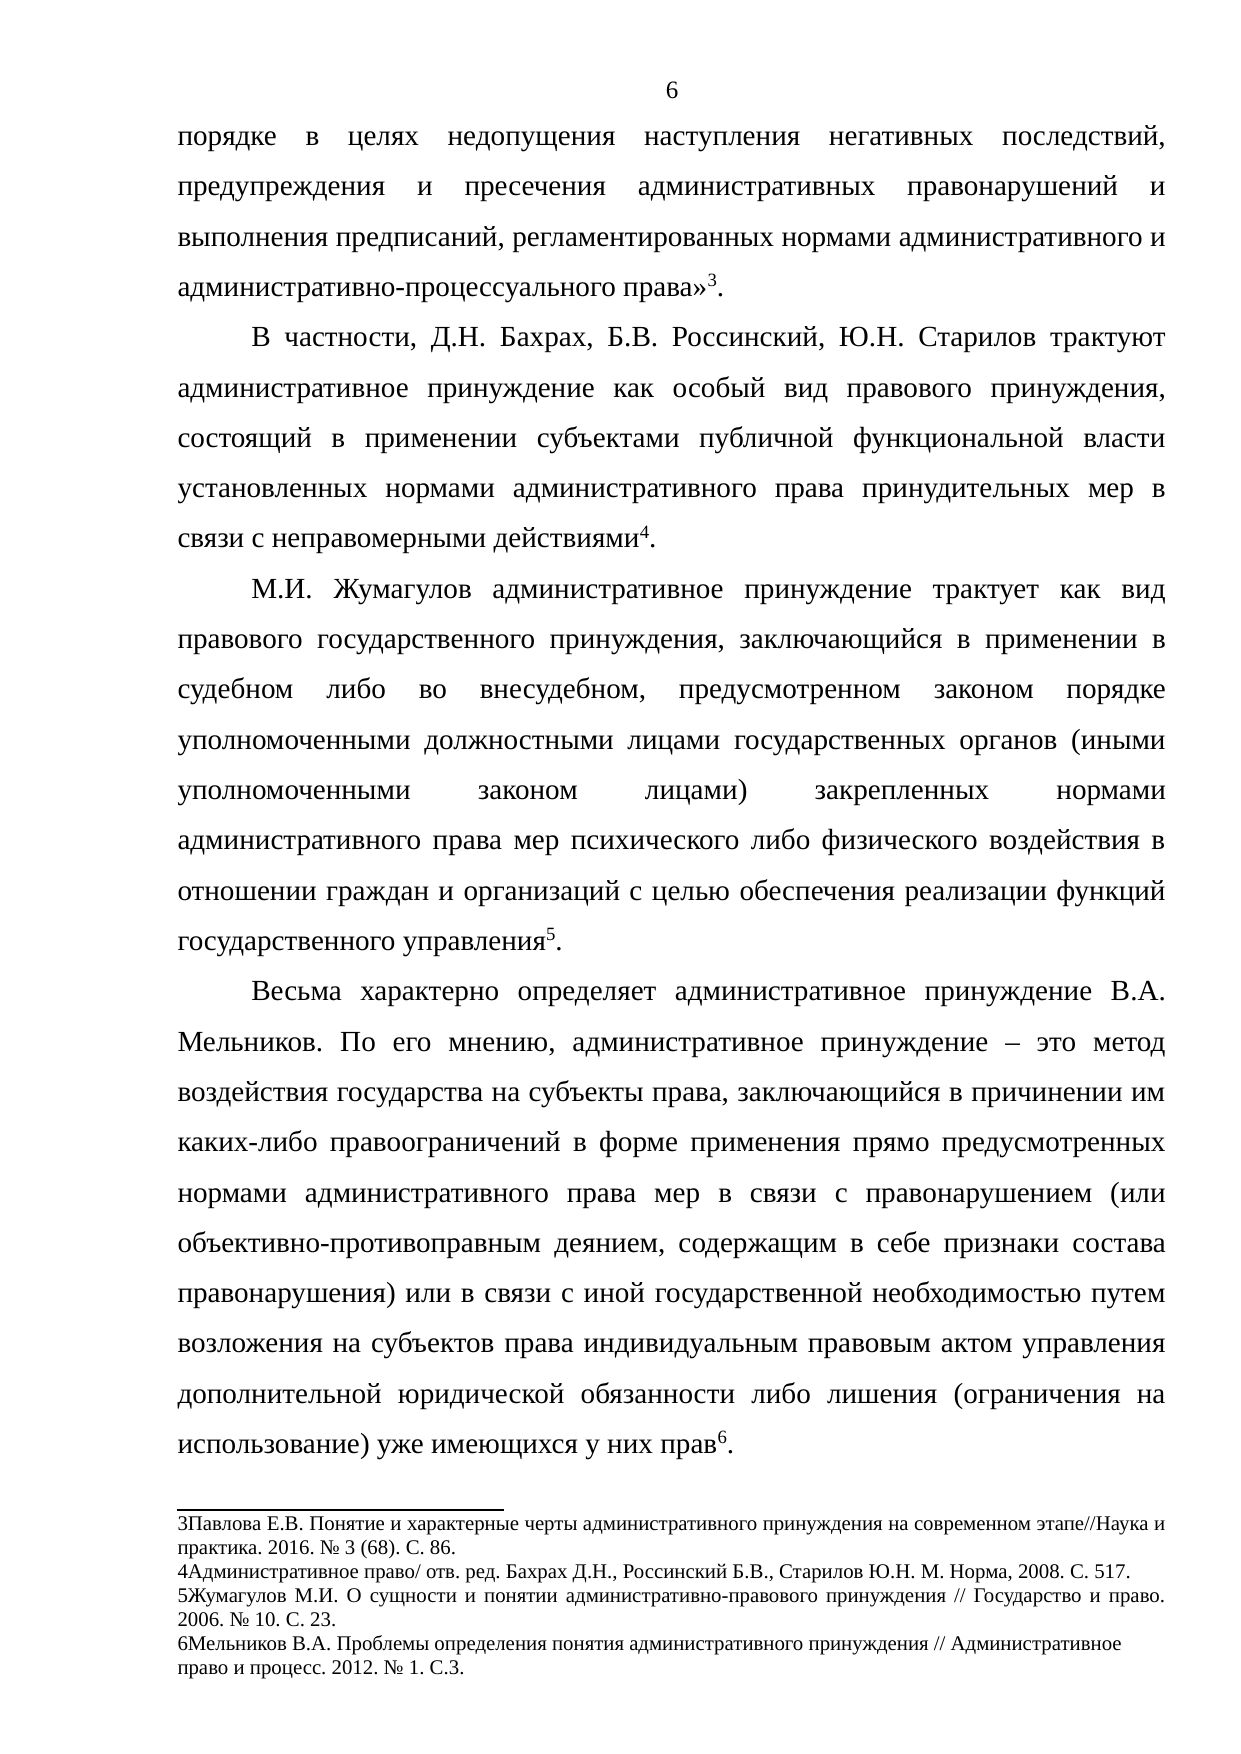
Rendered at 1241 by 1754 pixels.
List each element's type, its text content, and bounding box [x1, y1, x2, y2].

text Павлова Е.В. Понятие и характерные черты административного принуждения на современном этапе//Наука и практика. 2016. № 3 (68). С. 86. [177, 1511, 1166, 1559]
text Административное право/ отв. ред. Бахрах Д.Н., Россинский Б.В., Старилов Ю.Н. М. Норма, 2008. С. 517. [177, 1559, 1166, 1583]
text Мельников В.А. Проблемы определения понятия административного принуждения // Административное право и процесс. 2012. № 1. С.3. [177, 1631, 1166, 1679]
text В частности, Д.Н. Бахрах, Б.В. Россинский, Ю.Н. Старилов трактуют административное принуждение как особый вид правового принуждения, состоящий в применении субъектами публичной функциональной власти установленных нормами административного права принудительных мер в связи с неправомерными действиями. [177, 319, 1166, 554]
text Жумагулов М.И. О сущности и понятии административно-правового принуждения // Государство и право. 2006. № 10. С. 23. [177, 1583, 1166, 1631]
text Весьма характерно определяет административное принуждение В.А. Мельников. По его мнению, административное принуждение – это метод воздействия государства на субъекты права, заключающийся в причинении им каких-либо правоограничений в форме применения прямо предусмотренных нормами административного права мер в связи с правонарушением (или объективно-противоправным деянием, содержащим в себе признаки состава правонарушения) или в связи с иной государственной необходимостью путем возложения на субъектов права индивидуальным правовым актом управления дополнительной юридической обязанности либо лишения (ограничения на использование) уже имеющихся у них прав. [177, 973, 1166, 1460]
text М.И. Жумагулов административное принуждение трактует как вид правового государственного принуждения, заключающийся в применении в судебном либо во внесудебном, предусмотренном законом порядке уполномоченными должностными лицами государственных органов (иными уполномоченными законом лицами) закрепленных нормами административного права мер психического либо физического воздействия в отношении граждан и организаций с целью обеспечения реализации функций государственного управления. [177, 571, 1166, 957]
text порядке в целях недопущения наступления негативных последствий, предупреждения и пресечения административных правонарушений и выполнения предписаний, регламентированных нормами административного и административно-процессуального права». [177, 118, 1166, 303]
